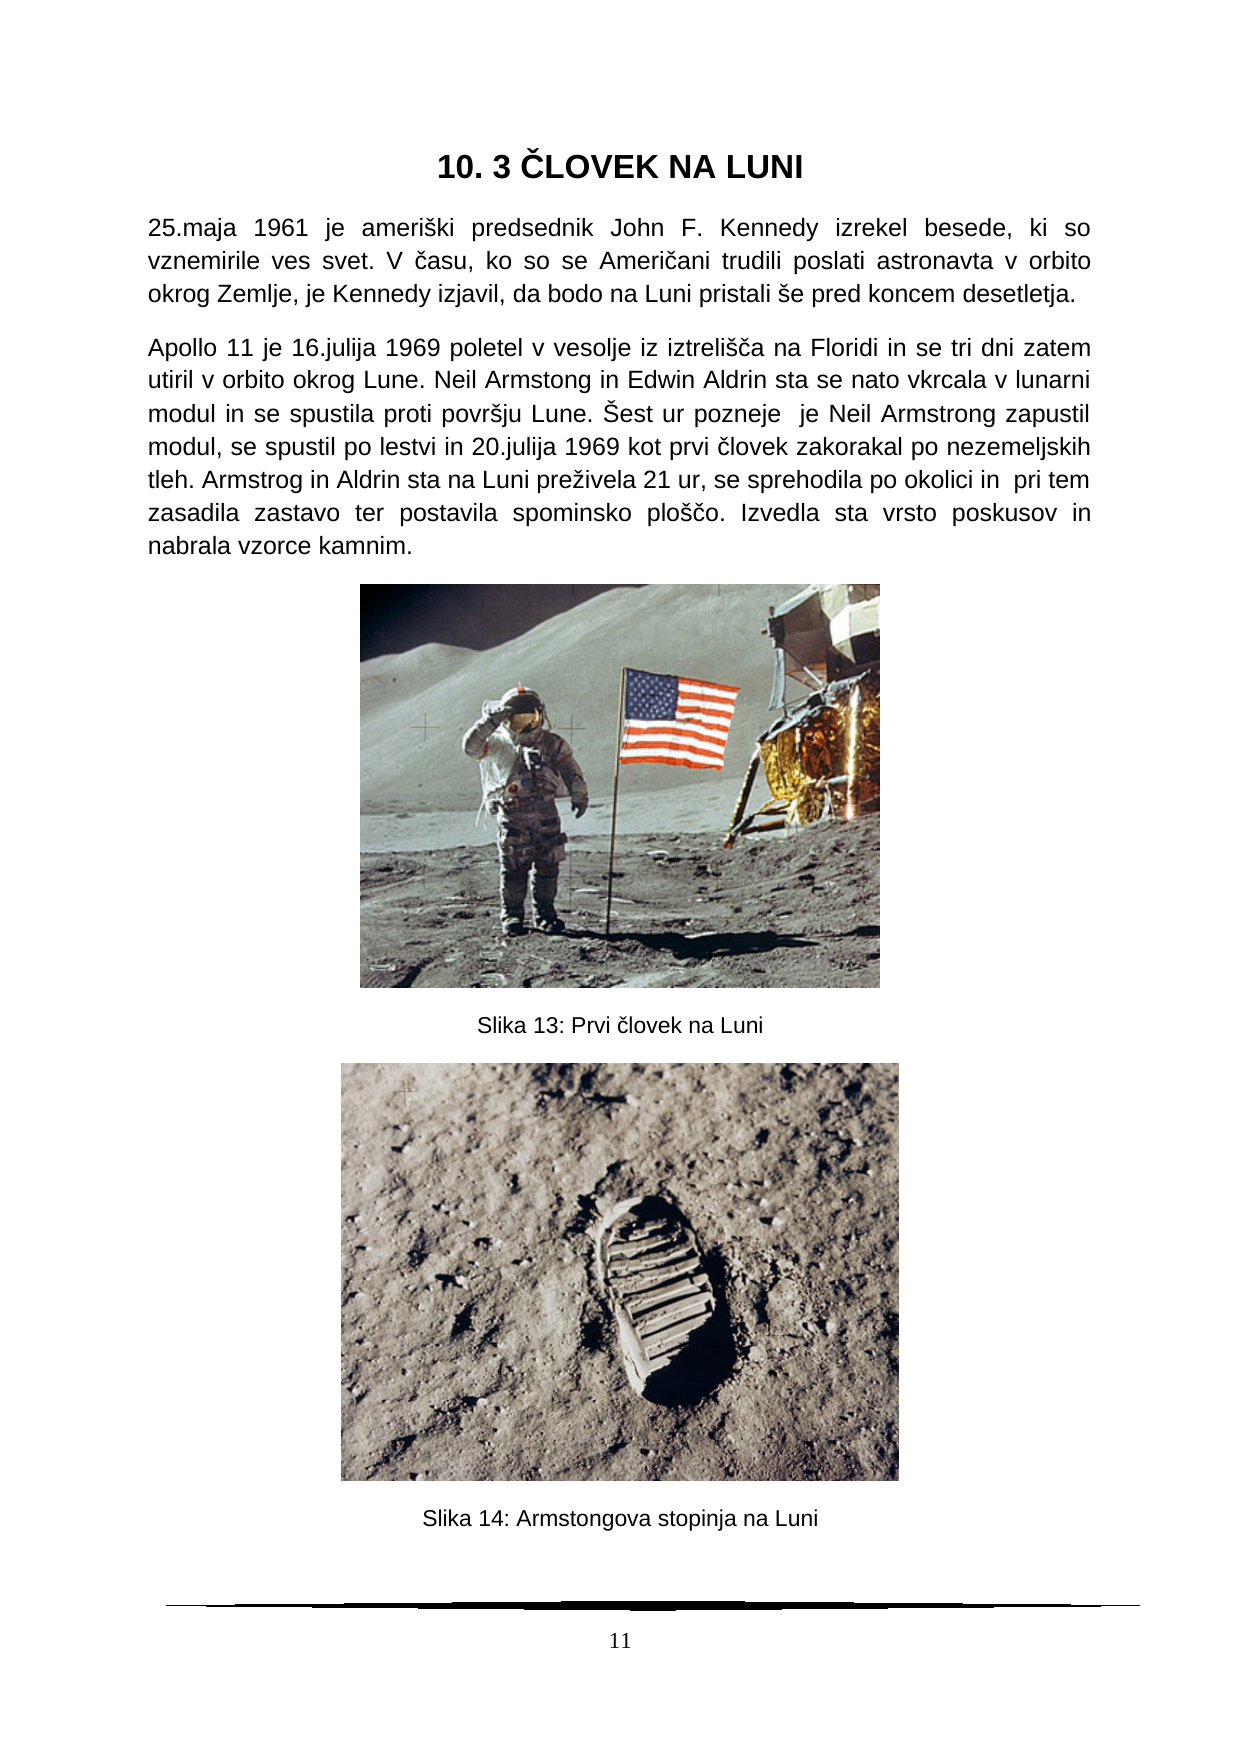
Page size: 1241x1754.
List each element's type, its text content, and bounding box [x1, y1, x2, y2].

picture [341, 1063, 899, 1481]
text Slika 14: Armstongova stopinja na Luni [148, 1505, 1093, 1532]
text 10. 3 ČLOVEK NA LUNI [148, 148, 1093, 186]
text Slika 13: Prvi človek na Luni [148, 1012, 1093, 1039]
picture [360, 584, 880, 988]
text 25.maja 1961 je ameriški predsednik John F. Kennedy izrekel besede, ki so vznemirile ves svet. V času, ko so se Američani trudili poslati astronavta v orbito okrog Zemlje, je Kennedy izjavil, da bodo na Luni pristali še pred koncem desetletja. [148, 213, 1093, 307]
text Apollo 11 je 16.julija 1969 poletel v vesolje iz iztrelišča na Floridi in se tri dni zatem utiril v orbito okrog Lune. Neil Armstong in Edwin Aldrin sta se nato vkrcala v lunarni modul in se spustila proti površju Lune. Šest ur pozneje je Neil Armstrong zapustil modul, se spustil po lestvi in 20.julija 1969 kot prvi človek zakorakal po nezemeljskih tleh. Armstrog in Aldrin sta na Luni preživela 21 ur, se sprehodila po okolici in pri tem zasadila zastavo ter postavila spominsko ploščo. Izvedla sta vrsto poskusov in nabrala vzorce kamnim. [148, 332, 1093, 559]
